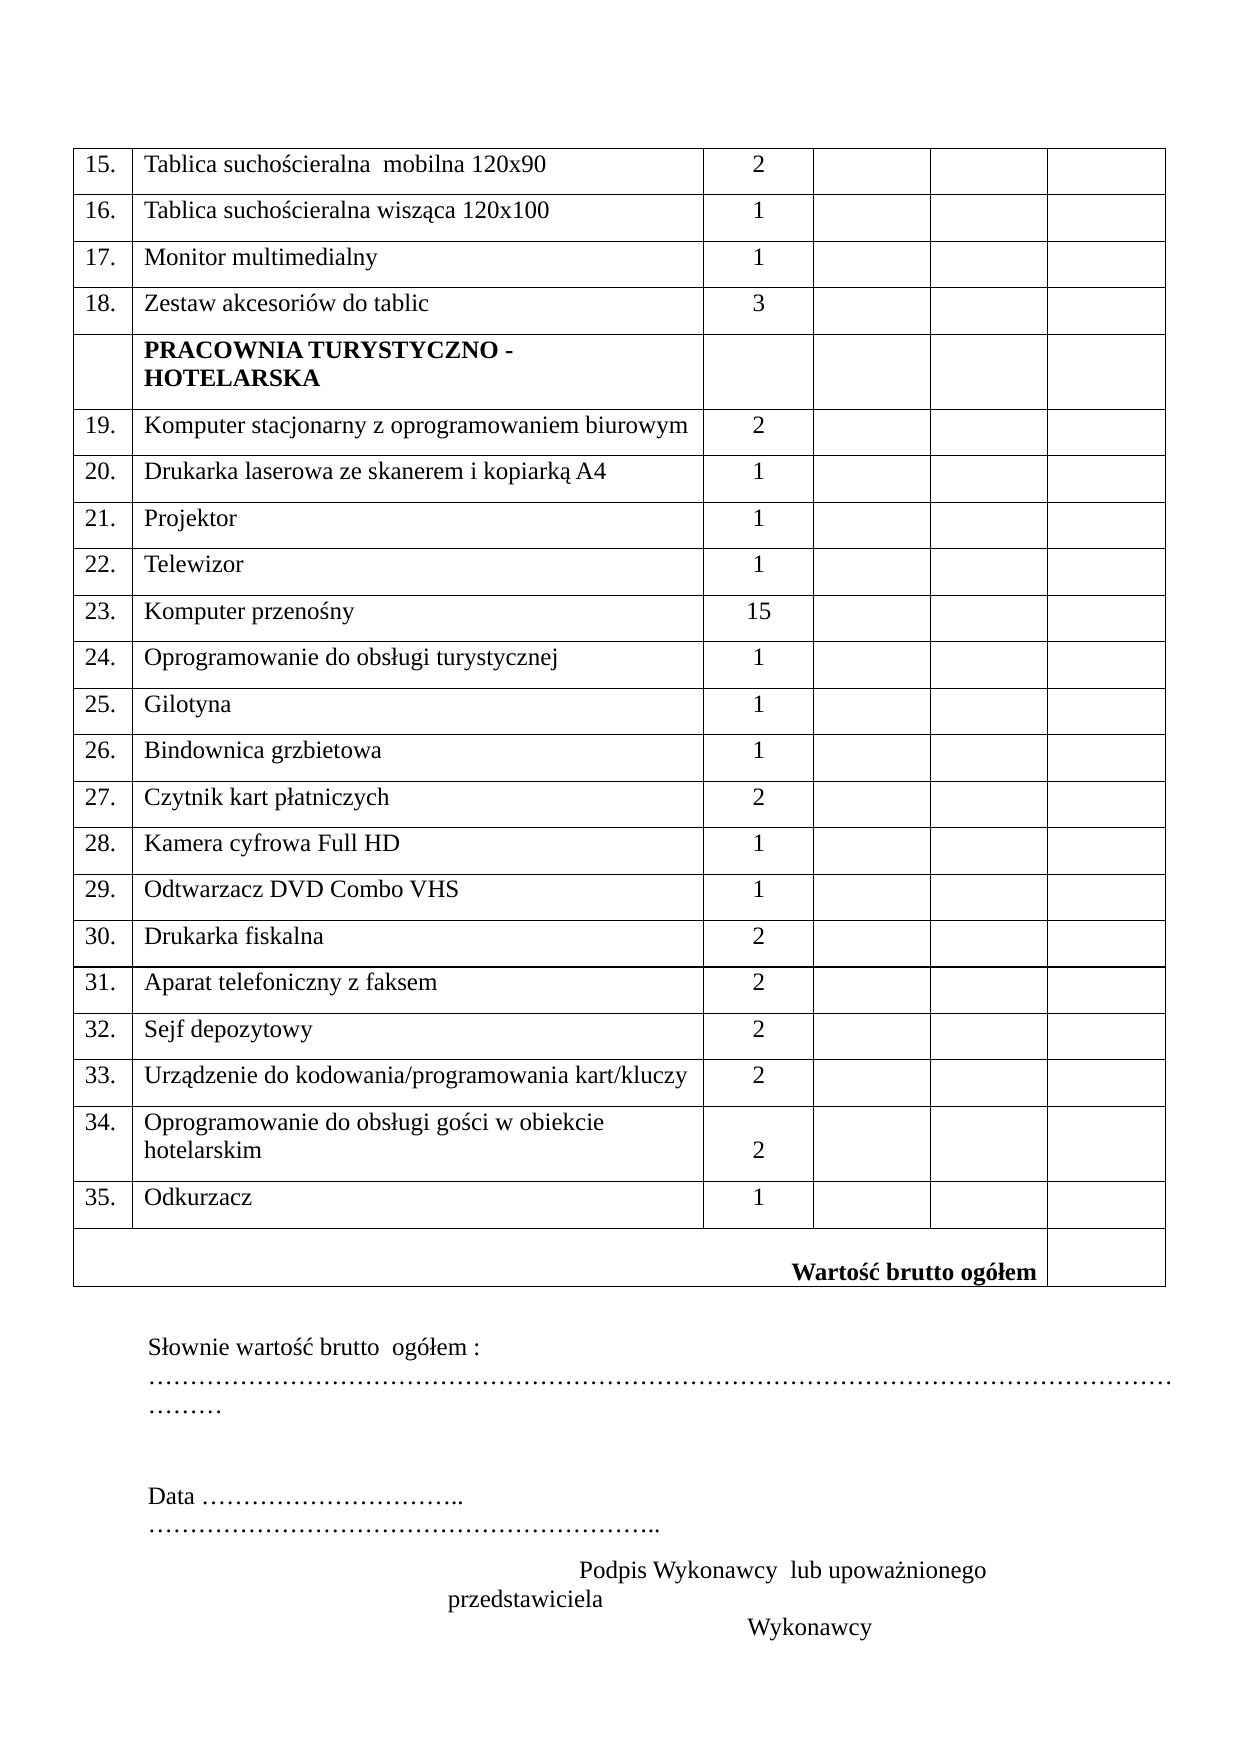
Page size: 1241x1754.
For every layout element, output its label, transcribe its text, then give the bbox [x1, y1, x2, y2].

table_cell [814, 735, 930, 781]
table_cell [931, 456, 1047, 502]
table_cell [814, 1060, 930, 1106]
table_cell Gilotyna [133, 689, 703, 734]
table_cell [814, 921, 930, 966]
table_cell [931, 549, 1047, 595]
text Data ………………………….. …………………………………………………….. [148, 1481, 1093, 1538]
table_cell [1048, 735, 1165, 781]
table_cell 2 [704, 968, 813, 1013]
table_cell Sejf depozytowy [133, 1014, 703, 1059]
table_cell Telewizor [133, 549, 703, 595]
table_cell Komputer stacjonarny z oprogramowaniem biurowym [133, 410, 703, 455]
table_cell [814, 195, 930, 241]
table_cell Tablica suchościeralna wisząca 120x100 [133, 195, 703, 241]
table_cell [814, 596, 930, 641]
table_cell 34. [74, 1107, 132, 1181]
table_cell [814, 549, 930, 595]
table_cell [931, 689, 1047, 734]
table_cell 22. [74, 549, 132, 595]
table_cell [814, 1182, 930, 1227]
table_cell [1048, 149, 1165, 194]
table_cell Drukarka fiskalna [133, 921, 703, 966]
table_cell 1 [704, 1182, 813, 1227]
table_cell [814, 828, 930, 873]
table_cell Odkurzacz [133, 1182, 703, 1227]
table_cell [1048, 968, 1165, 1013]
table_cell [1048, 1060, 1165, 1106]
table_cell [1048, 1014, 1165, 1059]
table_cell [814, 1014, 930, 1059]
table_cell [1048, 503, 1165, 548]
table_cell [931, 288, 1047, 334]
table_cell Monitor multimedialny [133, 242, 703, 287]
table_cell [931, 642, 1047, 688]
table_cell 1 [704, 503, 813, 548]
table_cell [931, 875, 1047, 920]
table_cell 1 [704, 735, 813, 781]
table_cell [1048, 1229, 1165, 1286]
table_cell Aparat telefoniczny z faksem [133, 968, 703, 1013]
table_cell [1048, 1182, 1165, 1227]
table_cell Komputer przenośny [133, 596, 703, 641]
table_cell 20. [74, 456, 132, 502]
table_cell [1048, 782, 1165, 827]
table_cell [1048, 1107, 1165, 1181]
table_cell 15 [704, 596, 813, 641]
table_cell 17. [74, 242, 132, 287]
table_cell 1 [704, 689, 813, 734]
table_cell Kamera cyfrowa Full HD [133, 828, 703, 873]
table_cell 2 [704, 1014, 813, 1059]
table_cell [814, 689, 930, 734]
table_cell Drukarka laserowa ze skanerem i kopiarką A4 [133, 456, 703, 502]
table_cell [814, 875, 930, 920]
table_cell 30. [74, 921, 132, 966]
table_cell [1048, 242, 1165, 287]
table_cell 1 [704, 456, 813, 502]
table_cell [931, 1014, 1047, 1059]
table_cell [814, 242, 930, 287]
table_cell [931, 335, 1047, 409]
table_cell 24. [74, 642, 132, 688]
table_cell [1048, 549, 1165, 595]
table_cell Wartość brutto ogółem [74, 1229, 1047, 1286]
table_cell [1048, 288, 1165, 334]
table_cell [931, 195, 1047, 241]
table_cell [814, 456, 930, 502]
table_cell Czytnik kart płatniczych [133, 782, 703, 827]
table_cell 35. [74, 1182, 132, 1227]
table_cell 1 [704, 875, 813, 920]
table_cell [1048, 828, 1165, 873]
table_cell 31. [74, 968, 132, 1013]
table_cell [814, 1107, 930, 1181]
table_cell [931, 1182, 1047, 1227]
table_cell 15. [74, 149, 132, 194]
table_cell 2 [704, 1107, 813, 1181]
table_cell [814, 335, 930, 409]
table_cell 32. [74, 1014, 132, 1059]
table_cell [814, 288, 930, 334]
table_cell [931, 503, 1047, 548]
table_cell [814, 642, 930, 688]
table_cell 2 [704, 1060, 813, 1106]
table_cell [814, 782, 930, 827]
table_cell [74, 335, 132, 409]
table_cell [931, 782, 1047, 827]
table_cell 1 [704, 549, 813, 595]
table_cell Bindownica grzbietowa [133, 735, 703, 781]
table_cell [931, 596, 1047, 641]
table_cell [1048, 596, 1165, 641]
table_cell [814, 968, 930, 1013]
table_cell 19. [74, 410, 132, 455]
table_cell 21. [74, 503, 132, 548]
table_cell [931, 921, 1047, 966]
table_cell [1048, 410, 1165, 455]
table_cell [931, 410, 1047, 455]
table_cell 2 [704, 921, 813, 966]
table_cell 27. [74, 782, 132, 827]
text Wykonawcy [448, 1612, 1093, 1641]
text Podpis Wykonawcy lub upoważnionego przedstawiciela [448, 1555, 1093, 1612]
table_cell 2 [704, 410, 813, 455]
table_cell [931, 149, 1047, 194]
table_cell 2 [704, 782, 813, 827]
table_cell 18. [74, 288, 132, 334]
table_cell 23. [74, 596, 132, 641]
table_cell [704, 335, 813, 409]
table_cell [931, 735, 1047, 781]
table_cell [1048, 456, 1165, 502]
table_cell 1 [704, 242, 813, 287]
table_cell [1048, 335, 1165, 409]
table_cell Oprogramowanie do obsługi gości w obiekcie hotelarskim [133, 1107, 703, 1181]
table_cell Zestaw akcesoriów do tablic [133, 288, 703, 334]
table_cell 26. [74, 735, 132, 781]
table_cell [1048, 195, 1165, 241]
table_cell Oprogramowanie do obsługi turystycznej [133, 642, 703, 688]
table_cell [814, 410, 930, 455]
table_cell [1048, 642, 1165, 688]
table_cell 28. [74, 828, 132, 873]
table_cell Projektor [133, 503, 703, 548]
table_cell 1 [704, 642, 813, 688]
table_cell [931, 1107, 1047, 1181]
table_cell 1 [704, 828, 813, 873]
table_cell 1 [704, 195, 813, 241]
table_cell PRACOWNIA TURYSTYCZNO - HOTELARSKA [133, 335, 703, 409]
table_cell 3 [704, 288, 813, 334]
table_cell [931, 1060, 1047, 1106]
table_cell [1048, 689, 1165, 734]
text Słownie wartość brutto ogółem : …………………………………………………………………………………………………………………… [148, 1332, 1196, 1419]
table_cell 25. [74, 689, 132, 734]
table_cell [931, 968, 1047, 1013]
table_cell Odtwarzacz DVD Combo VHS [133, 875, 703, 920]
table_cell Urządzenie do kodowania/programowania kart/kluczy [133, 1060, 703, 1106]
table_cell [1048, 921, 1165, 966]
table_cell [1048, 875, 1165, 920]
table_cell [814, 503, 930, 548]
table_cell [931, 242, 1047, 287]
table_cell Tablica suchościeralna mobilna 120x90 [133, 149, 703, 194]
table_cell 2 [704, 149, 813, 194]
table_cell 16. [74, 195, 132, 241]
table_cell [814, 149, 930, 194]
table_cell 33. [74, 1060, 132, 1106]
table_cell 29. [74, 875, 132, 920]
table_cell [931, 828, 1047, 873]
